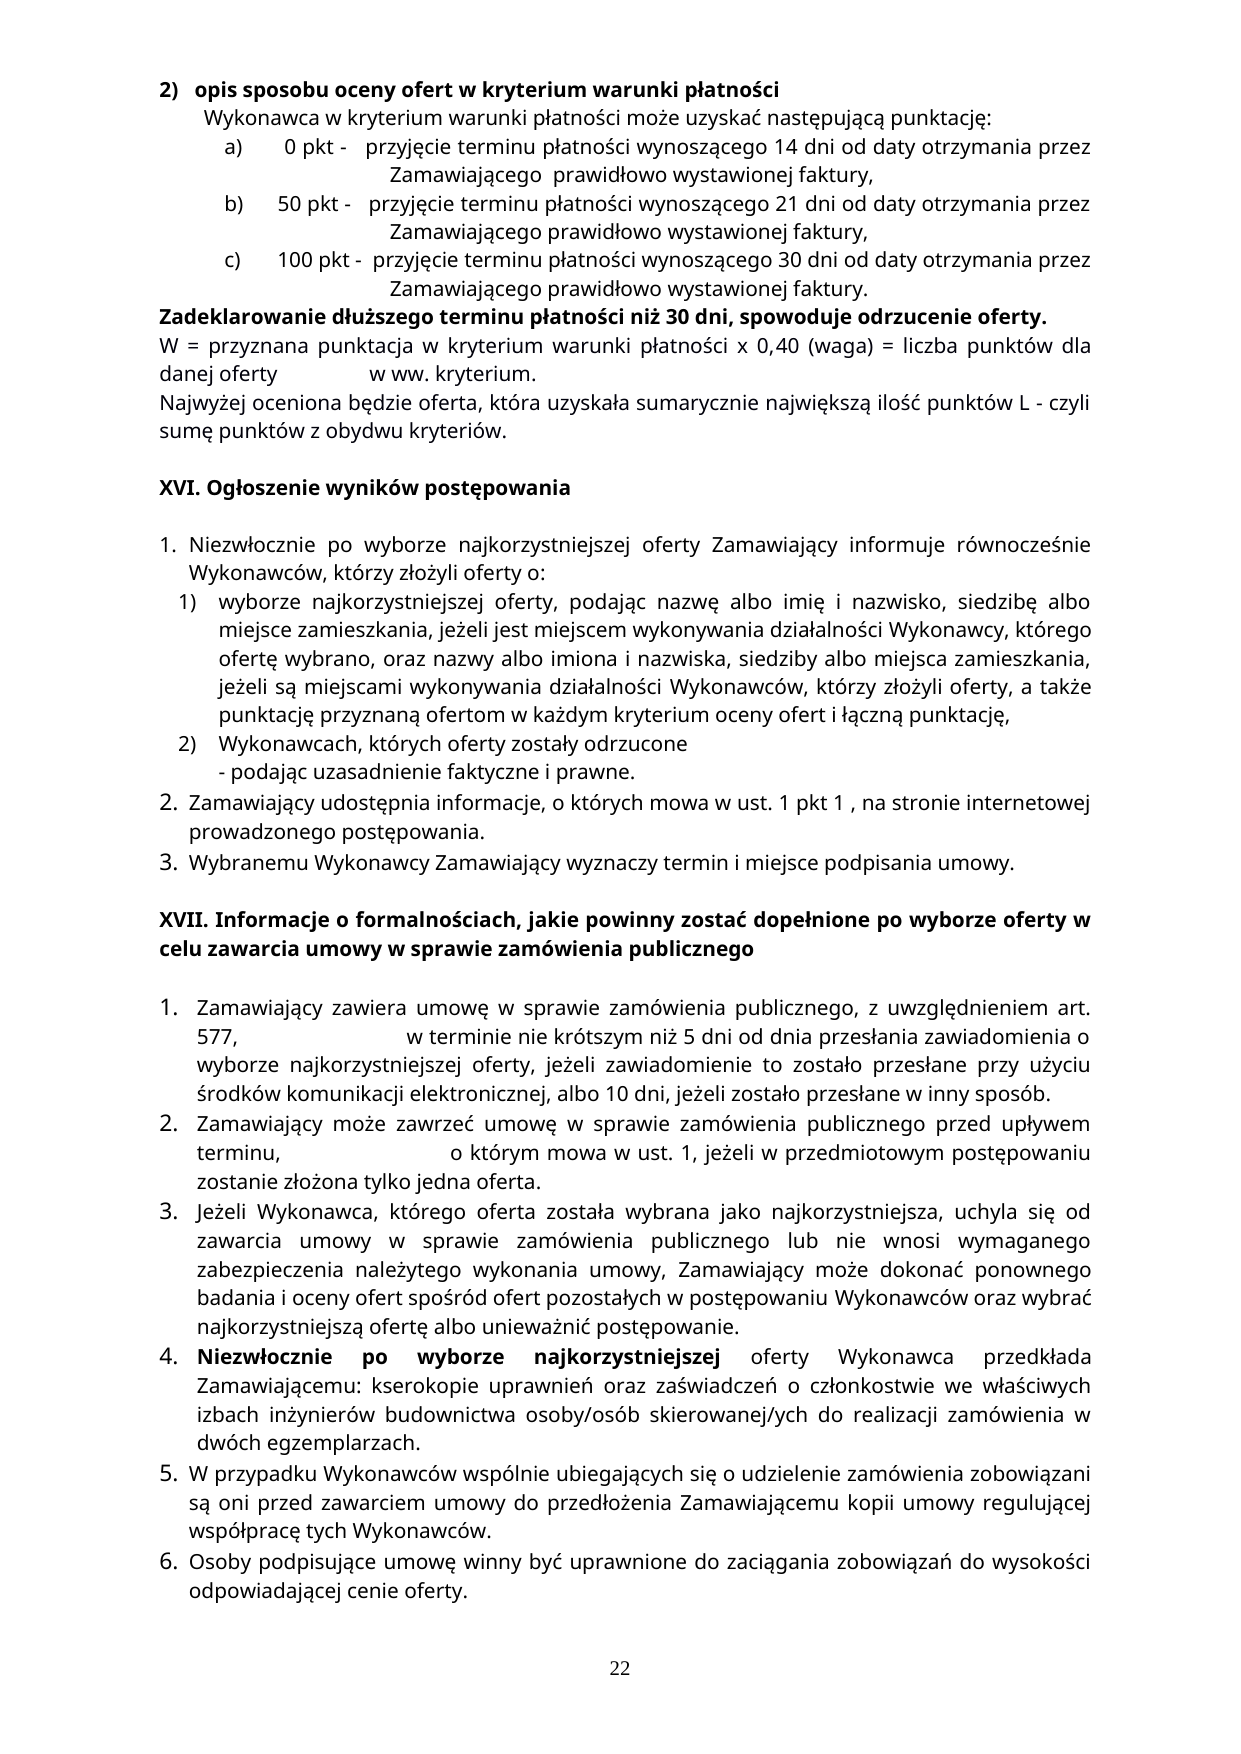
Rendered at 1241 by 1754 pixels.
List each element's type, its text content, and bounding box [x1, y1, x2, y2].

text Wykonawca w kryterium warunki płatności może uzyskać następującą punktację: [203, 103, 1092, 132]
list Wybranemu Wykonawcy Zamawiający wyznaczy termin i miejsce podpisania umowy. [159, 846, 1092, 877]
subtitle XVII. Informacje o formalnościach, jakie powinny zostać dopełnione po wyborze oferty w celu zawarcia umowy w sprawie zamówienia publicznego [159, 905, 1092, 962]
list Wykonawcach, których oferty zostały odrzucone [178, 729, 1092, 757]
list 50 pkt - przyjęcie terminu płatności wynoszącego 21 dni od daty otrzymania przez Zamawiającego prawidłowo wystawionej faktury, [224, 189, 1092, 246]
list 100 pkt - przyjęcie terminu płatności wynoszącego 30 dni od daty otrzymania przez Zamawiającego prawidłowo wystawionej faktury. [224, 246, 1092, 302]
text W = przyznana punktacja w kryterium warunki płatności x 0,40 (waga) = liczba punktów dla danej oferty w ww. kryterium. [159, 331, 1092, 388]
list Zamawiający może zawrzeć umowę w sprawie zamówienia publicznego przed upływem terminu, o którym mowa w ust. 1, jeżeli w przedmiotowym postępowaniu zostanie złożona tylko jedna oferta. [159, 1107, 1092, 1195]
list opis sposobu oceny ofert w kryterium warunki płatności [159, 75, 1092, 103]
list - podając uzasadnienie faktyczne i prawne. [178, 757, 1092, 786]
list Jeżeli Wykonawca, którego oferta została wybrana jako najkorzystniejsza, uchyla się od zawarcia umowy w sprawie zamówienia publicznego lub nie wnosi wymaganego zabezpieczenia należytego wykonania umowy, Zamawiający może dokonać ponownego badania i oceny ofert spośród ofert pozostałych w postępowaniu Wykonawców oraz wybrać najkorzystniejszą ofertę albo unieważnić postępowanie. [159, 1195, 1092, 1340]
list Zamawiający zawiera umowę w sprawie zamówienia publicznego, z uwzględnieniem art. 577, w terminie nie krótszym niż 5 dni od dnia przesłania zawiadomienia o wyborze najkorzystniejszej oferty, jeżeli zawiadomienie to zostało przesłane przy użyciu środków komunikacji elektronicznej, albo 10 dni, jeżeli zostało przesłane w inny sposób. [159, 991, 1092, 1107]
list Niezwłocznie po wyborze najkorzystniejszej oferty Zamawiający informuje równocześnie Wykonawców, którzy złożyli oferty o: [159, 530, 1092, 587]
list Zamawiający udostępnia informacje, o których mowa w ust. 1 pkt 1 , na stronie internetowej prowadzonego postępowania. [159, 786, 1092, 846]
list W przypadku Wykonawców wspólnie ubiegających się o udzielenie zamówienia zobowiązani są oni przed zawarciem umowy do przedłożenia Zamawiającemu kopii umowy regulującej współpracę tych Wykonawców. [159, 1457, 1092, 1545]
list Najwyżej oceniona będzie oferta, która uzyskała sumarycznie największą ilość punktów L - czyli sumę punktów z obydwu kryteriów. [159, 388, 1092, 445]
list Niezwłocznie po wyborze najkorzystniejszej oferty Wykonawca przedkłada Zamawiającemu: kserokopie uprawnień oraz zaświadczeń o członkostwie we właściwych izbach inżynierów budownictwa osoby/osób skierowanej/ych do realizacji zamówienia w dwóch egzemplarzach. [159, 1340, 1092, 1457]
list wyborze najkorzystniejszej oferty, podając nazwę albo imię i nazwisko, siedzibę albo miejsce zamieszkania, jeżeli jest miejscem wykonywania działalności Wykonawcy, którego ofertę wybrano, oraz nazwy albo imiona i nazwiska, siedziby albo miejsca zamieszkania, jeżeli są miejscami wykonywania działalności Wykonawców, którzy złożyli oferty, a także punktację przyznaną ofertom w każdym kryterium oceny ofert i łączną punktację, [178, 587, 1092, 729]
list 0 pkt - przyjęcie terminu płatności wynoszącego 14 dni od daty otrzymania przez Zamawiającego prawidłowo wystawionej faktury, [224, 132, 1092, 189]
subtitle XVI. Ogłoszenie wyników postępowania [159, 473, 1092, 502]
list Zadeklarowanie dłuższego terminu płatności niż 30 dni, spowoduje odrzucenie oferty. [159, 302, 1092, 331]
list Osoby podpisujące umowę winny być uprawnione do zaciągania zobowiązań do wysokości odpowiadającej cenie oferty. [159, 1545, 1092, 1605]
